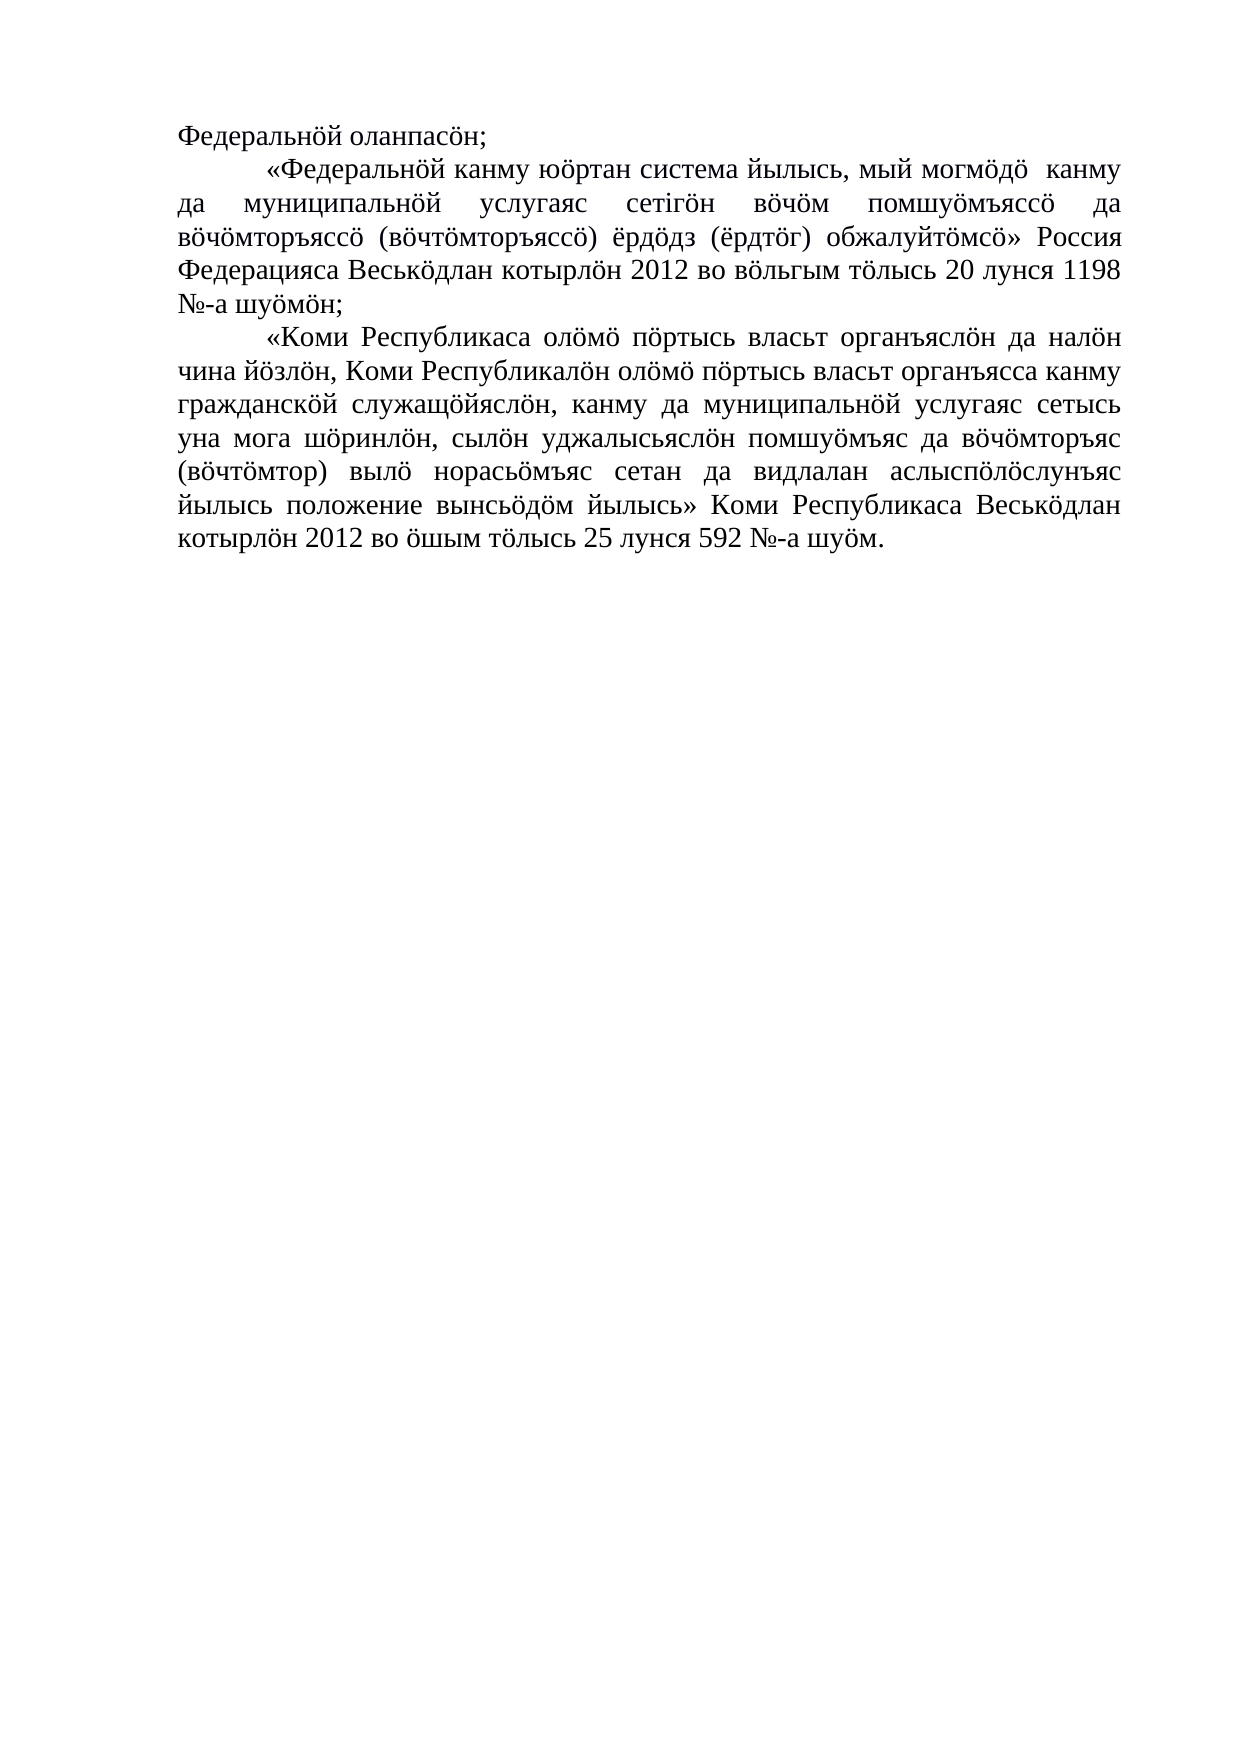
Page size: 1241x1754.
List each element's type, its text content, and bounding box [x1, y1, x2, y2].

text «Коми Республикаса олӧмӧ пӧртысь власьт органъяслӧн да налӧн чина йӧзлӧн, Коми Республикалӧн олӧмӧ пӧртысь власьт органъясса канму гражданскӧй служащӧйяслӧн, канму да муниципальнӧй услугаяс сетысь уна мога шӧринлӧн, сылӧн уджалысьяслӧн помшуӧмъяс да вӧчӧмторъяс (вӧчтӧмтор) вылӧ норасьӧмъяс сетан да видлалан аслыспӧлӧслунъяс йылысь положение вынсьӧдӧм йылысь» Коми Республикаса Веськӧдлан котырлӧн 2012 во ӧшым тӧлысь 25 лунся 592 №-а шуӧм. [177, 319, 1122, 554]
text «Федеральнӧй канму юӧртан система йылысь, мый могмӧдӧ канму да муниципальнӧй услугаяс сетігӧн вӧчӧм помшуӧмъяссӧ да вӧчӧмторъяссӧ (вӧчтӧмторъяссӧ) ёрдӧдз (ёрдтӧг) обжалуйтӧмсӧ» Россия Федерацияса Веськӧдлан котырлӧн 2012 во вӧльгым тӧлысь 20 лунся 1198 №-а шуӧмӧн; [177, 152, 1122, 319]
text Федеральнӧй оланпасӧн; [177, 118, 1122, 152]
